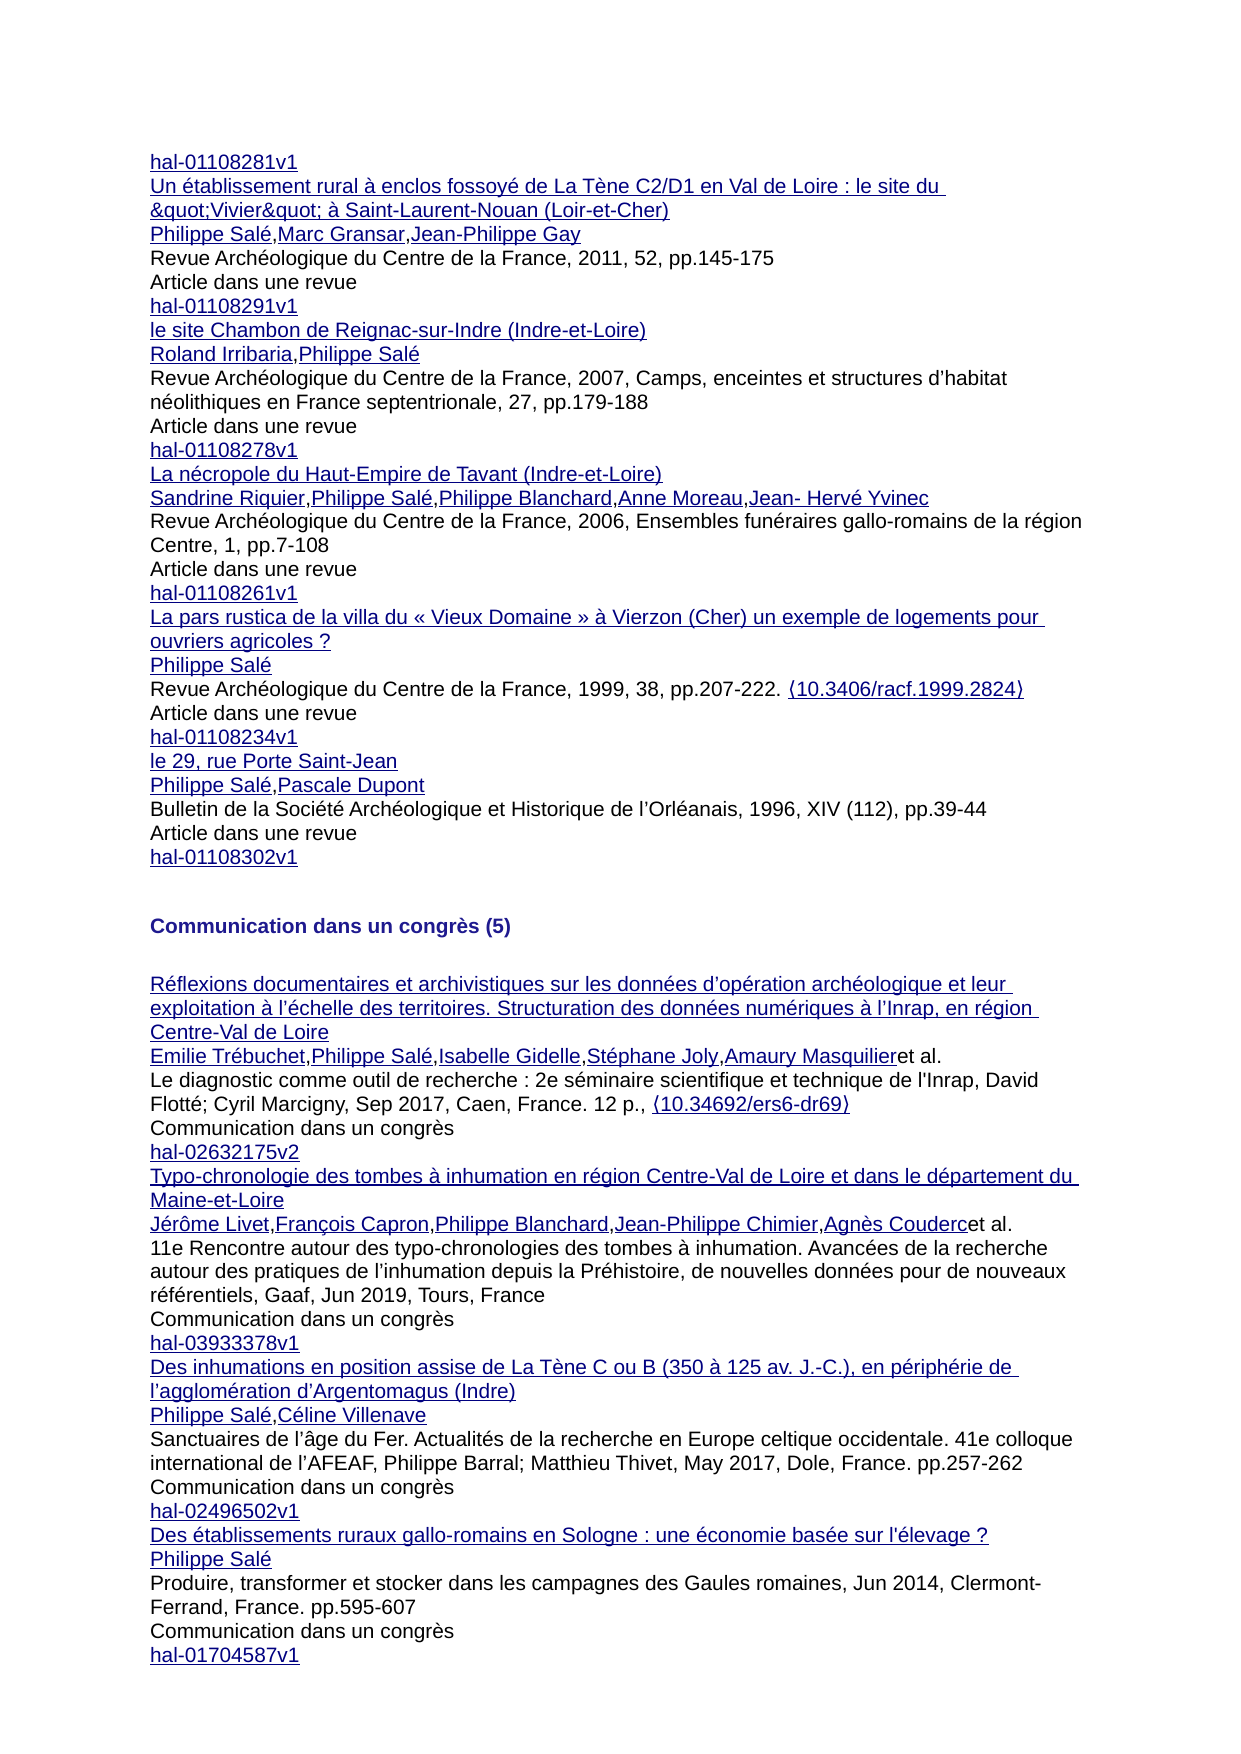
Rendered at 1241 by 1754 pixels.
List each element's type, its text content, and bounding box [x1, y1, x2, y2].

table_cell Des établissements ruraux gallo-romains en Sologne : une économie basée sur l'élevage ? Philippe Salé Produire, transformer et stocker dans les campagnes des Gaules romaines, Jun 2014, Clermont-Ferrand, France. pp.595-607 Communication dans un congrès hal-01704587v1 [150, 1523, 1090, 1667]
table_cell hal-01108281v1 [150, 150, 1090, 174]
table_cell le 29, rue Porte Saint-Jean Philippe Salé,Pascale Dupont Bulletin de la Société Archéologique et Historique de l’Orléanais, 1996, XIV (112), pp.39-44 Article dans une revue hal-01108302v1 [150, 749, 1090, 869]
table_cell La pars rustica de la villa du « Vieux Domaine » à Vierzon (Cher) un exemple de logements pour ouvriers agricoles ? Philippe Salé Revue Archéologique du Centre de la France, 1999, 38, pp.207-222. ⟨10.3406/racf.1999.2824⟩ Article dans une revue hal-01108234v1 [150, 605, 1090, 749]
table_cell Des inhumations en position assise de La Tène C ou B (350 à 125 av. J.-C.), en périphérie de l’agglomération d’Argentomagus (Indre) Philippe Salé,Céline Villenave Sanctuaires de l’âge du Fer. Actualités de la recherche en Europe celtique occidentale. 41e colloque international de l’AFEAF, Philippe Barral; Matthieu Thivet, May 2017, Dole, France. pp.257-262 Communication dans un congrès hal-02496502v1 [150, 1355, 1090, 1523]
table_cell Un établissement rural à enclos fossoyé de La Tène C2/D1 en Val de Loire : le site du &quot;Vivier&quot; à Saint-Laurent-Nouan (Loir-et-Cher) Philippe Salé,Marc Gransar,Jean-Philippe Gay Revue Archéologique du Centre de la France, 2011, 52, pp.145-175 Article dans une revue hal-01108291v1 [150, 174, 1090, 318]
subtitle Communication dans un congrès (5) [150, 913, 1090, 937]
table_cell Typo-chronologie des tombes à inhumation en région Centre-Val de Loire et dans le département du Maine-et-Loire Jérôme Livet,François Capron,Philippe Blanchard,Jean-Philippe Chimier,Agnès Coudercet al. 11e Rencontre autour des typo-chronologies des tombes à inhumation. Avancées de la recherche autour des pratiques de l’inhumation depuis la Préhistoire, de nouvelles données pour de nouveaux référentiels, Gaaf, Jun 2019, Tours, France Communication dans un congrès hal-03933378v1 [150, 1164, 1090, 1355]
table_cell le site Chambon de Reignac-sur-Indre (Indre-et-Loire) Roland Irribaria,Philippe Salé Revue Archéologique du Centre de la France, 2007, Camps, enceintes et structures d’habitat néolithiques en France septentrionale, 27, pp.179-188 Article dans une revue hal-01108278v1 [150, 318, 1090, 461]
table_header Réflexions documentaires et archivistiques sur les données d’opération archéologique et leur exploitation à l’échelle des territoires. Structuration des données numériques à l’Inrap, en région Centre-Val de Loire Emilie Trébuchet,Philippe Salé,Isabelle Gidelle,Stéphane Joly,Amaury Masquilieret al. Le diagnostic comme outil de recherche : 2e séminaire scientifique et technique de l'Inrap, David Flotté; Cyril Marcigny, Sep 2017, Caen, France. 12 p., ⟨10.34692/ers6-dr69⟩ Communication dans un congrès hal-02632175v2 [150, 972, 1090, 1163]
table_cell La nécropole du Haut-Empire de Tavant (Indre-et-Loire) Sandrine Riquier,Philippe Salé,Philippe Blanchard,Anne Moreau,Jean- Hervé Yvinec Revue Archéologique du Centre de la France, 2006, Ensembles funéraires gallo-romains de la région Centre, 1, pp.7-108 Article dans une revue hal-01108261v1 [150, 461, 1090, 605]
